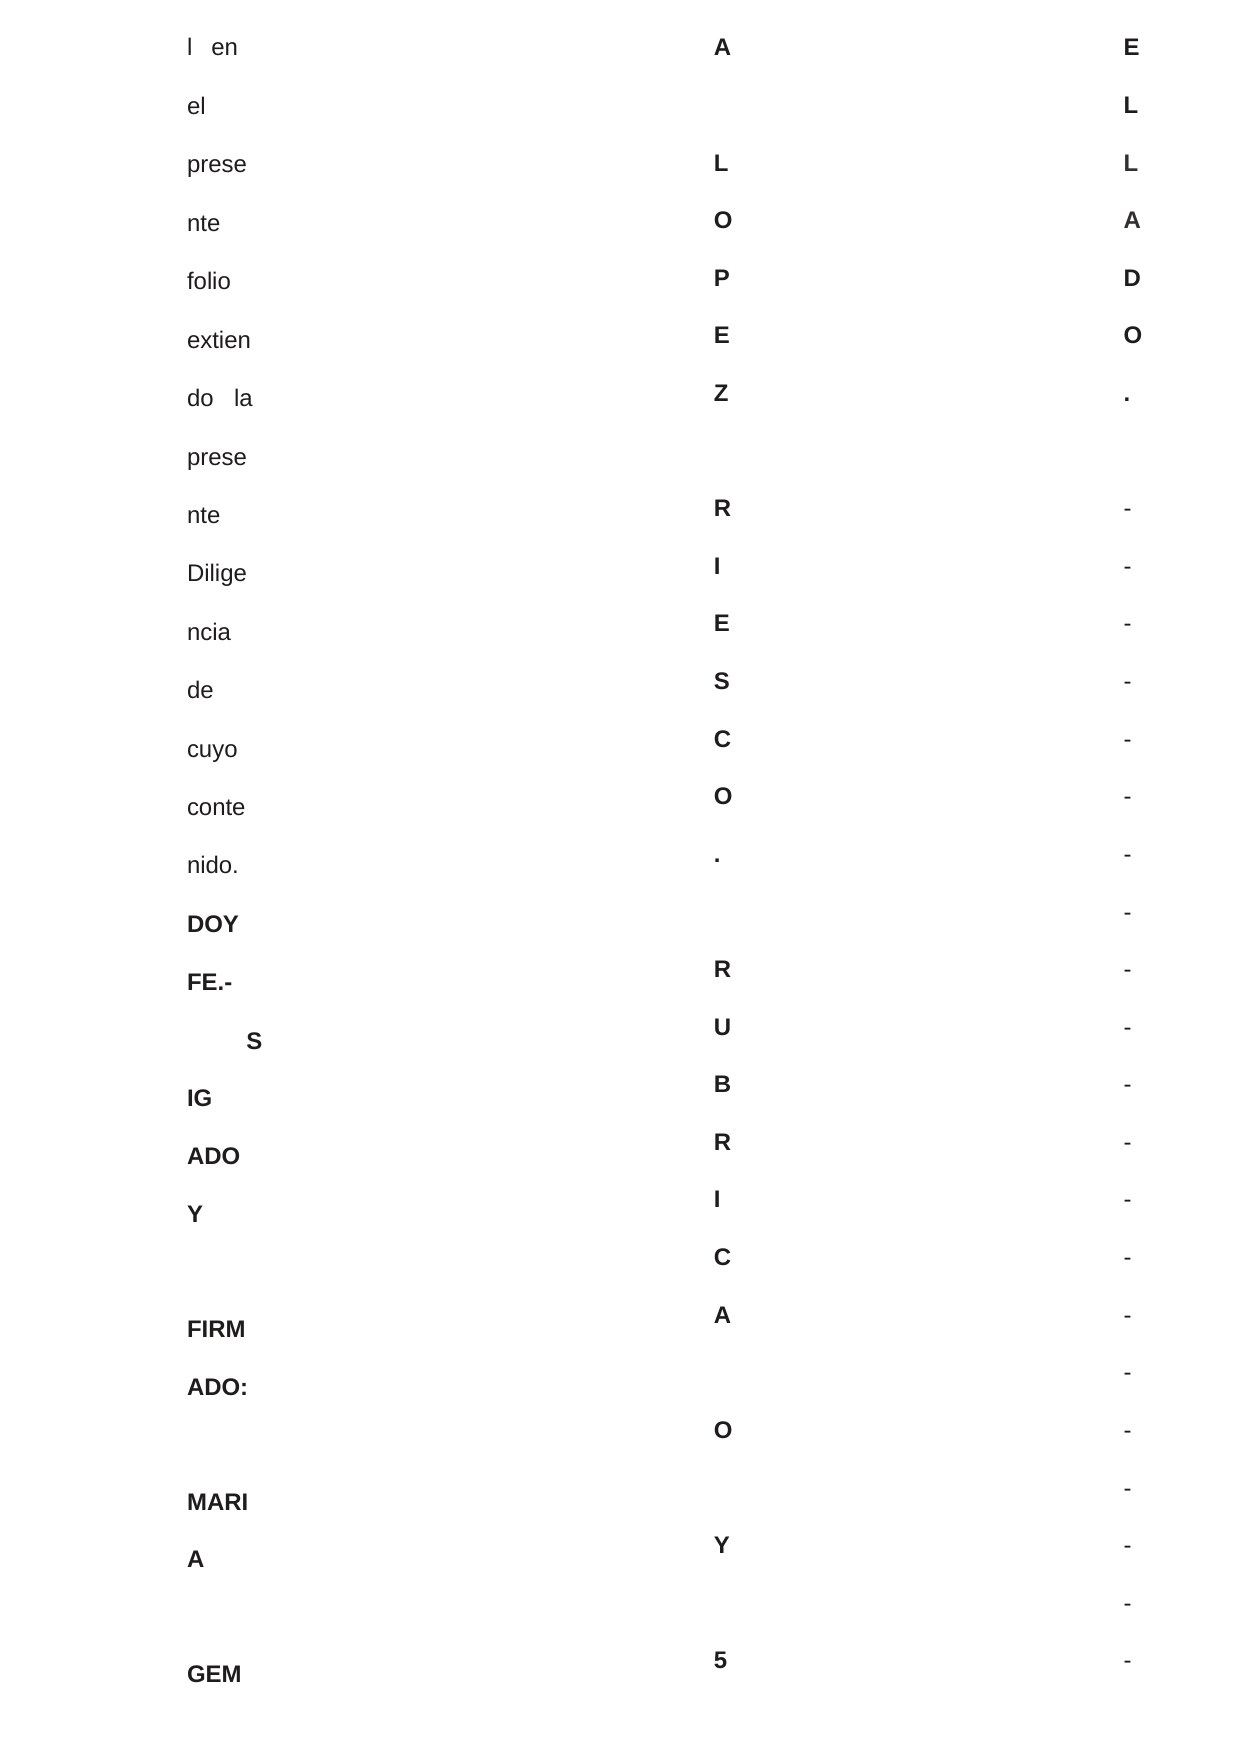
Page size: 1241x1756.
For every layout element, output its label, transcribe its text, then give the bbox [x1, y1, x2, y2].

text De ocio lo cual en el presente folio extiendo la presente Diligencia de cuyo contenido. DOY FE.- [187, 33, 256, 996]
text SIG ADO Y FIRMADO: MARIA GEMA LOPEZ RIESCO. RUBRICA O Y 5ELLADO. ------------------------------------------------------ [187, 1027, 256, 1688]
